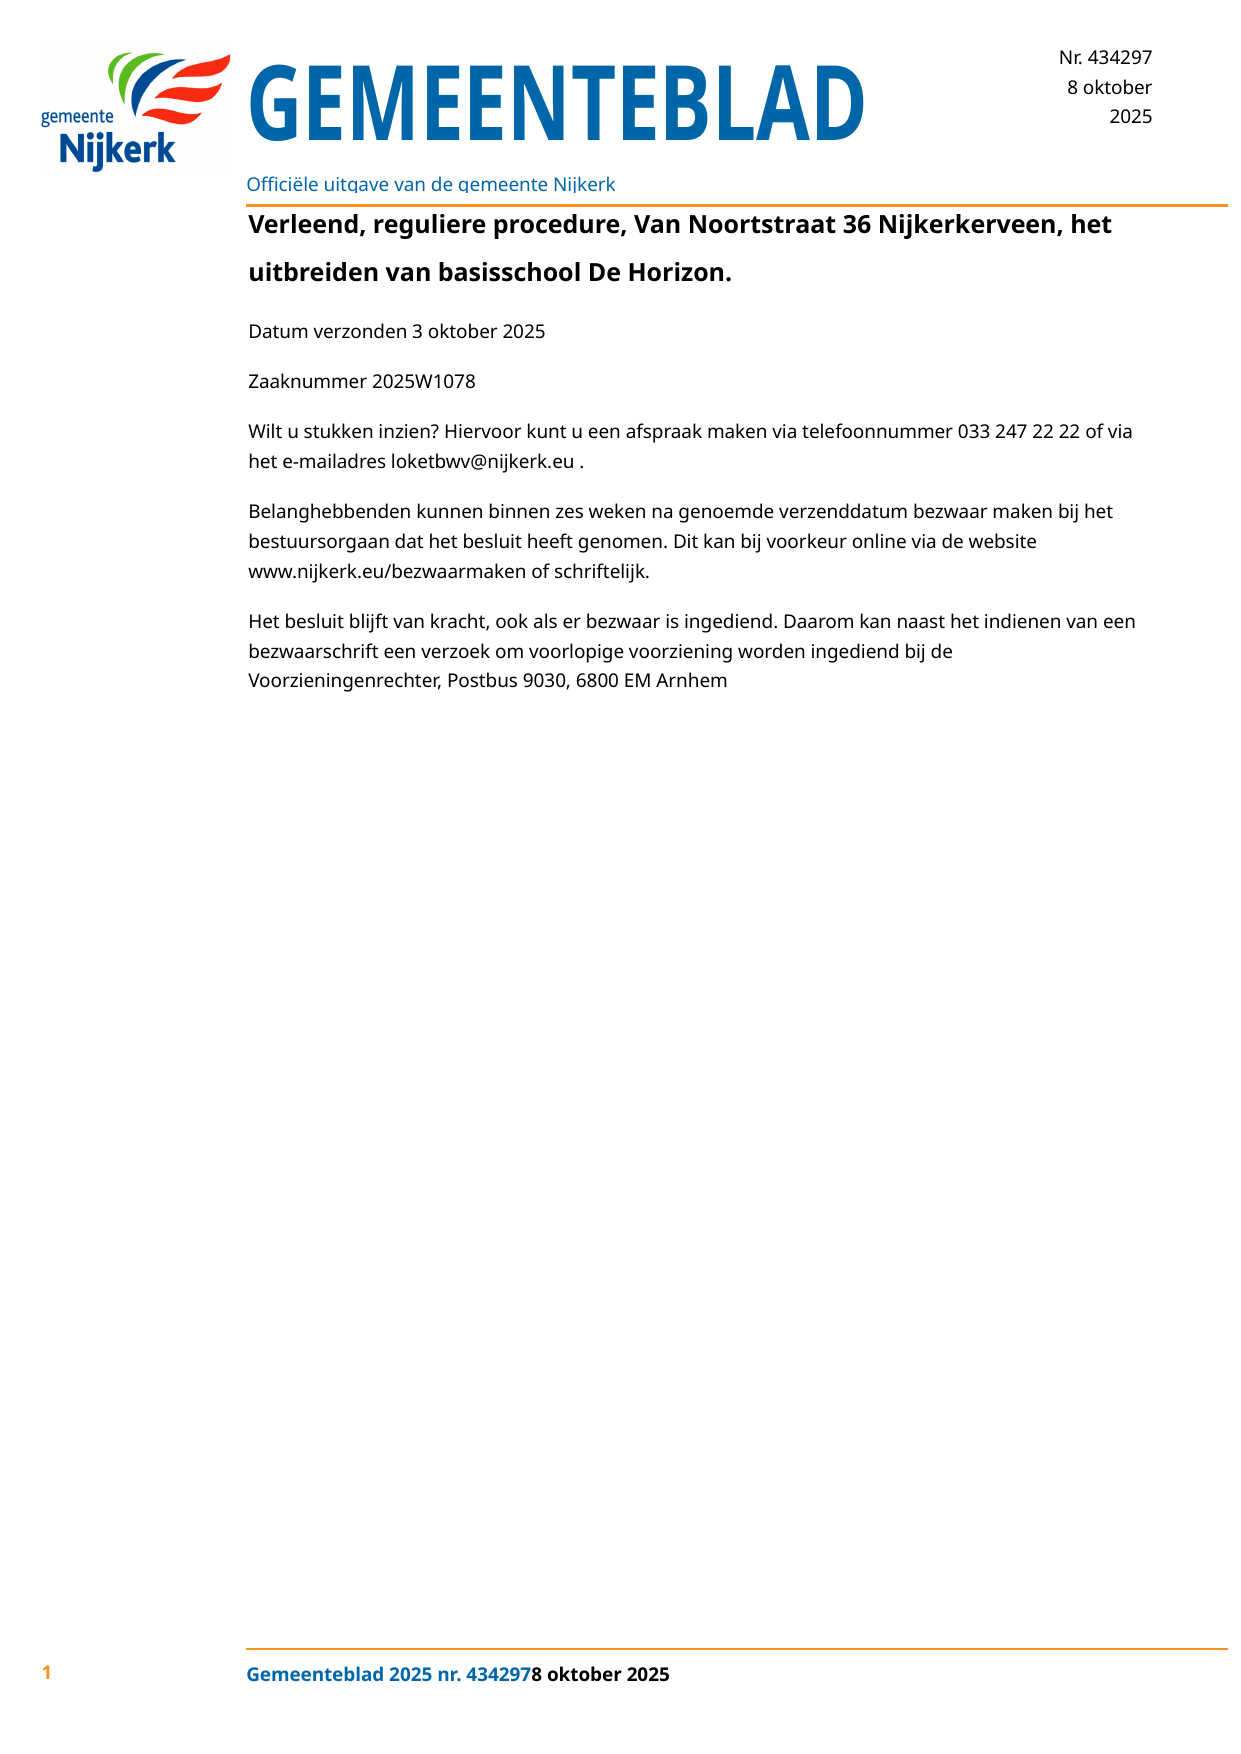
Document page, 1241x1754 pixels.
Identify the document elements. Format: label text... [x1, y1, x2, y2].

text Het besluit blijft van kracht, ook als er bezwaar is ingediend. Daarom kan naast het indienen van een bezwaarschrift een verzoek om voorlopige voorziening worden ingediend bij de Voorzieningenrechter, Postbus 9030, 6800 EM Arnhem [248, 608, 1152, 693]
text Belanghebbenden kunnen binnen zes weken na genoemde verzenddatum bezwaar maken bij het bestuursorgaan dat het besluit heeft genomen. Dit kan bij voorkeur online via de website www.nijkerk.eu/bezwaarmaken of schriftelijk. [248, 499, 1152, 584]
text Zaaknummer 2025W1078 [248, 368, 1152, 394]
text Datum verzonden 3 oktober 2025 [248, 318, 1152, 344]
picture [41, 47, 231, 172]
text Wilt u stukken inzien? Hiervoor kunt u een afspraak maken via telefoonnummer 033 247 22 22 of via het e-mailadres loketbwv@nijkerk.eu . [248, 419, 1152, 474]
text Verleend, reguliere procedure, Van Noortstraat 36 Nijkerkerveen, het uitbreiden van basisschool De Horizon. [248, 207, 1152, 288]
